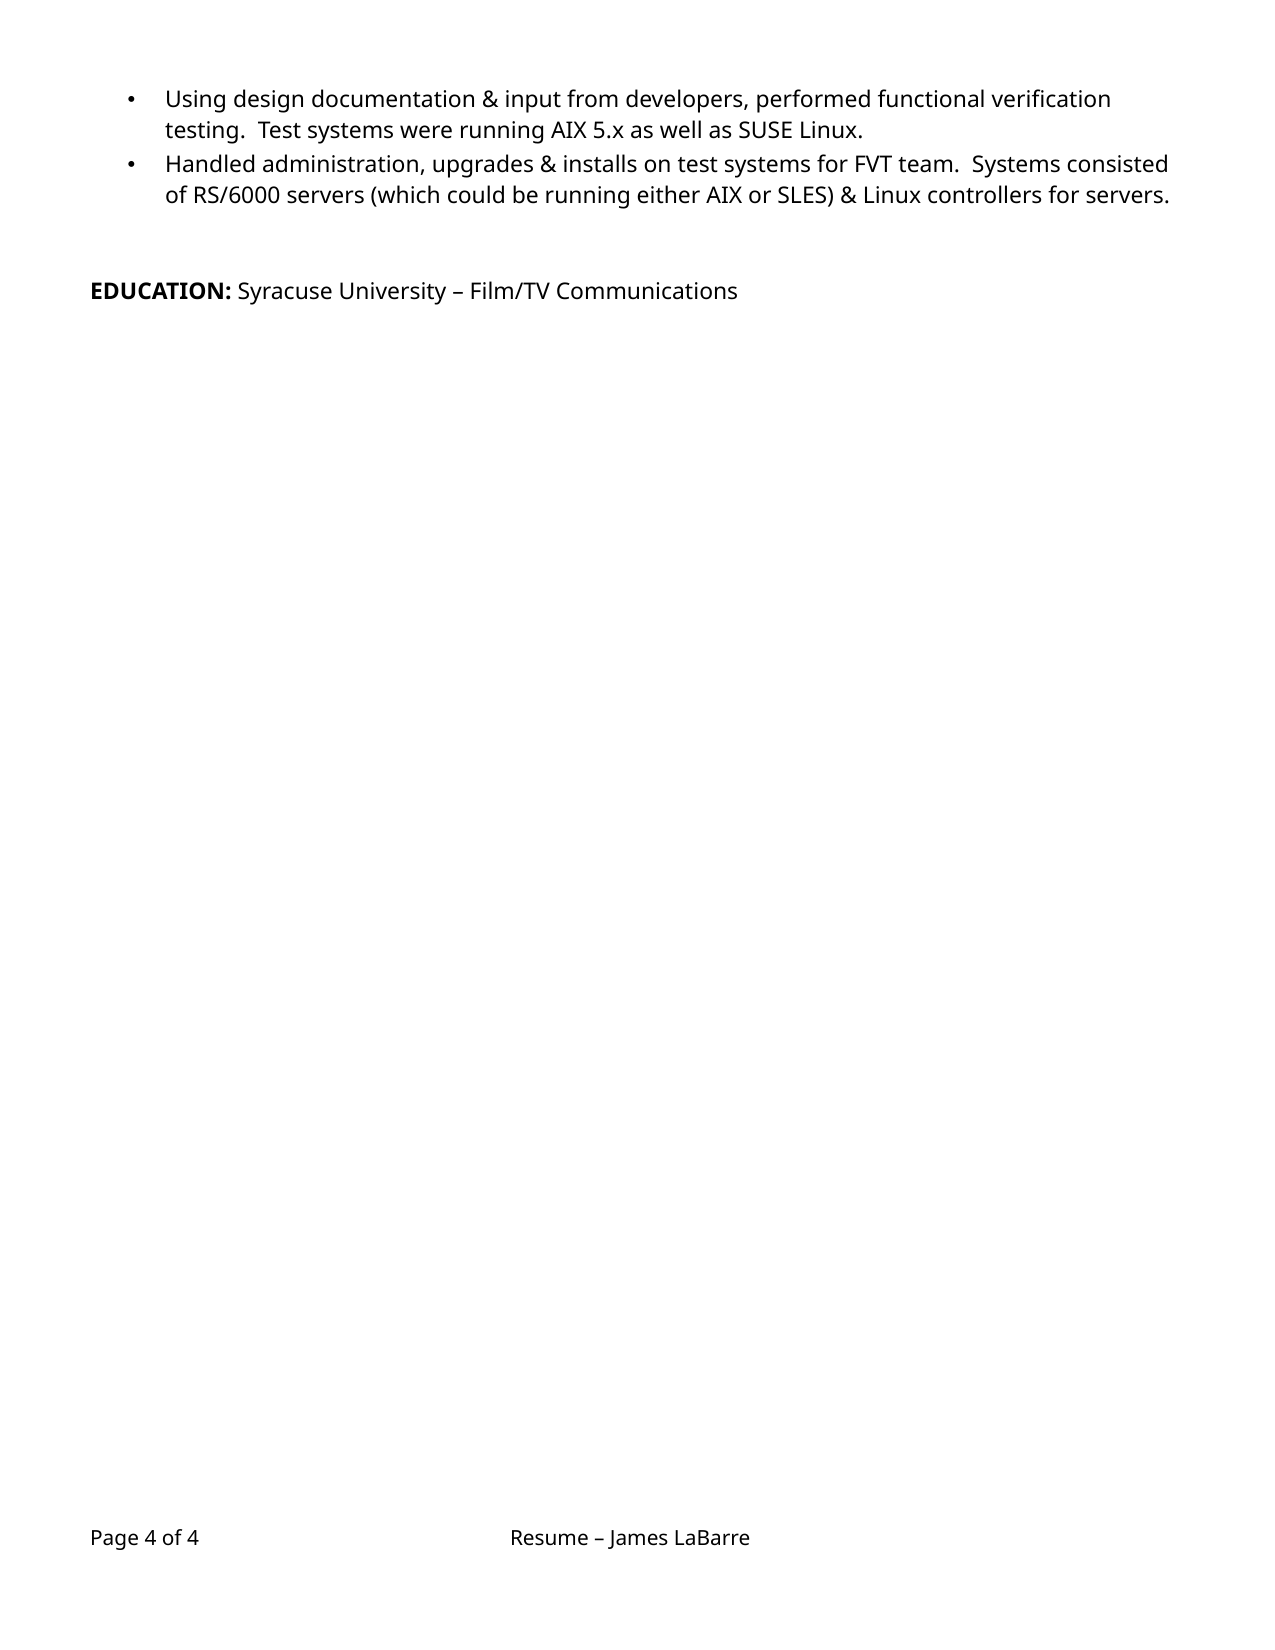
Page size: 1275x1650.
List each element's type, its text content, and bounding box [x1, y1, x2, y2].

list Handled administration, upgrades & installs on test systems for FVT team. Systems consisted of RS/6000 servers (which could be running either AIX or SLES) & Linux controllers for servers. [127, 148, 1185, 211]
text EDUCATION: Syracuse University – Film/TV Communications [90, 275, 1185, 306]
list Using design documentation & input from developers, performed functional verification testing. Test systems were running AIX 5.x as well as SUSE Linux. [127, 82, 1185, 145]
